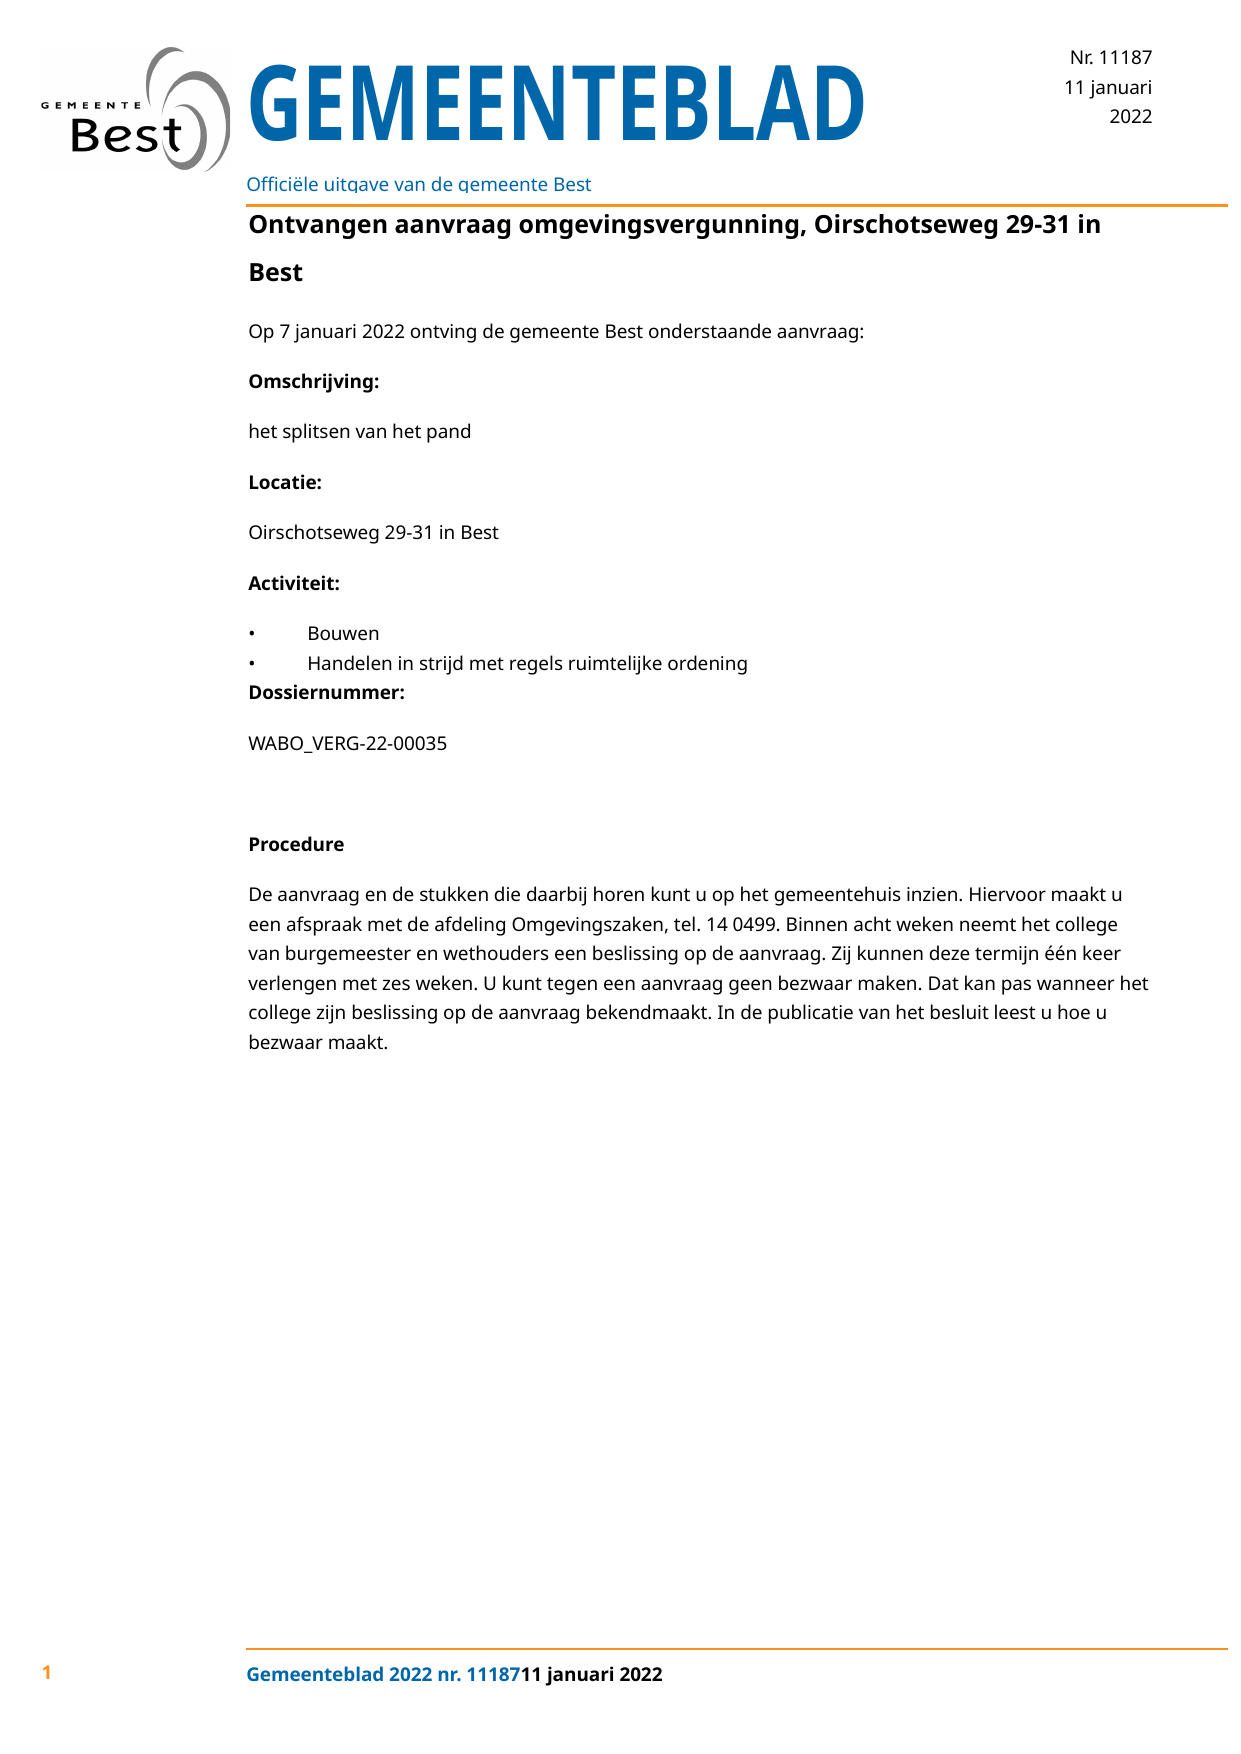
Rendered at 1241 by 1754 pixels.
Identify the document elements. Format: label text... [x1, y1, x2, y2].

picture [41, 47, 231, 172]
text WABO_VERG-22-00035 [248, 730, 1152, 756]
text Locatie: [248, 469, 1152, 495]
text Ontvangen aanvraag omgevingsvergunning, Oirschotseweg 29-31 in Best [248, 207, 1152, 288]
text Dossiernummer: [248, 679, 1152, 705]
text Procedure [248, 831, 1152, 857]
text Activiteit: [248, 570, 1152, 596]
text Oirschotseweg 29-31 in Best [248, 519, 1152, 545]
text Op 7 januari 2022 ontving de gemeente Best onderstaande aanvraag: [248, 318, 1152, 344]
text De aanvraag en de stukken die daarbij horen kunt u op het gemeentehuis inzien. Hiervoor maakt u een afspraak met de afdeling Omgevingszaken, tel. 14 0499. Binnen acht weken neemt het college van burgemeester en wethouders een beslissing op de aanvraag. Zij kunnen deze termijn één keer verlengen met zes weken. U kunt tegen een aanvraag geen bezwaar maken. Dat kan pas wanneer het college zijn beslissing op de aanvraag bekendmaakt. In de publicatie van het besluit leest u hoe u bezwaar maakt. [248, 881, 1152, 1055]
list Bouwen [248, 620, 1152, 646]
text het splitsen van het pand [248, 419, 1152, 444]
text Omschrijving: [248, 368, 1152, 394]
list Handelen in strijd met regels ruimtelijke ordening [248, 650, 1152, 676]
